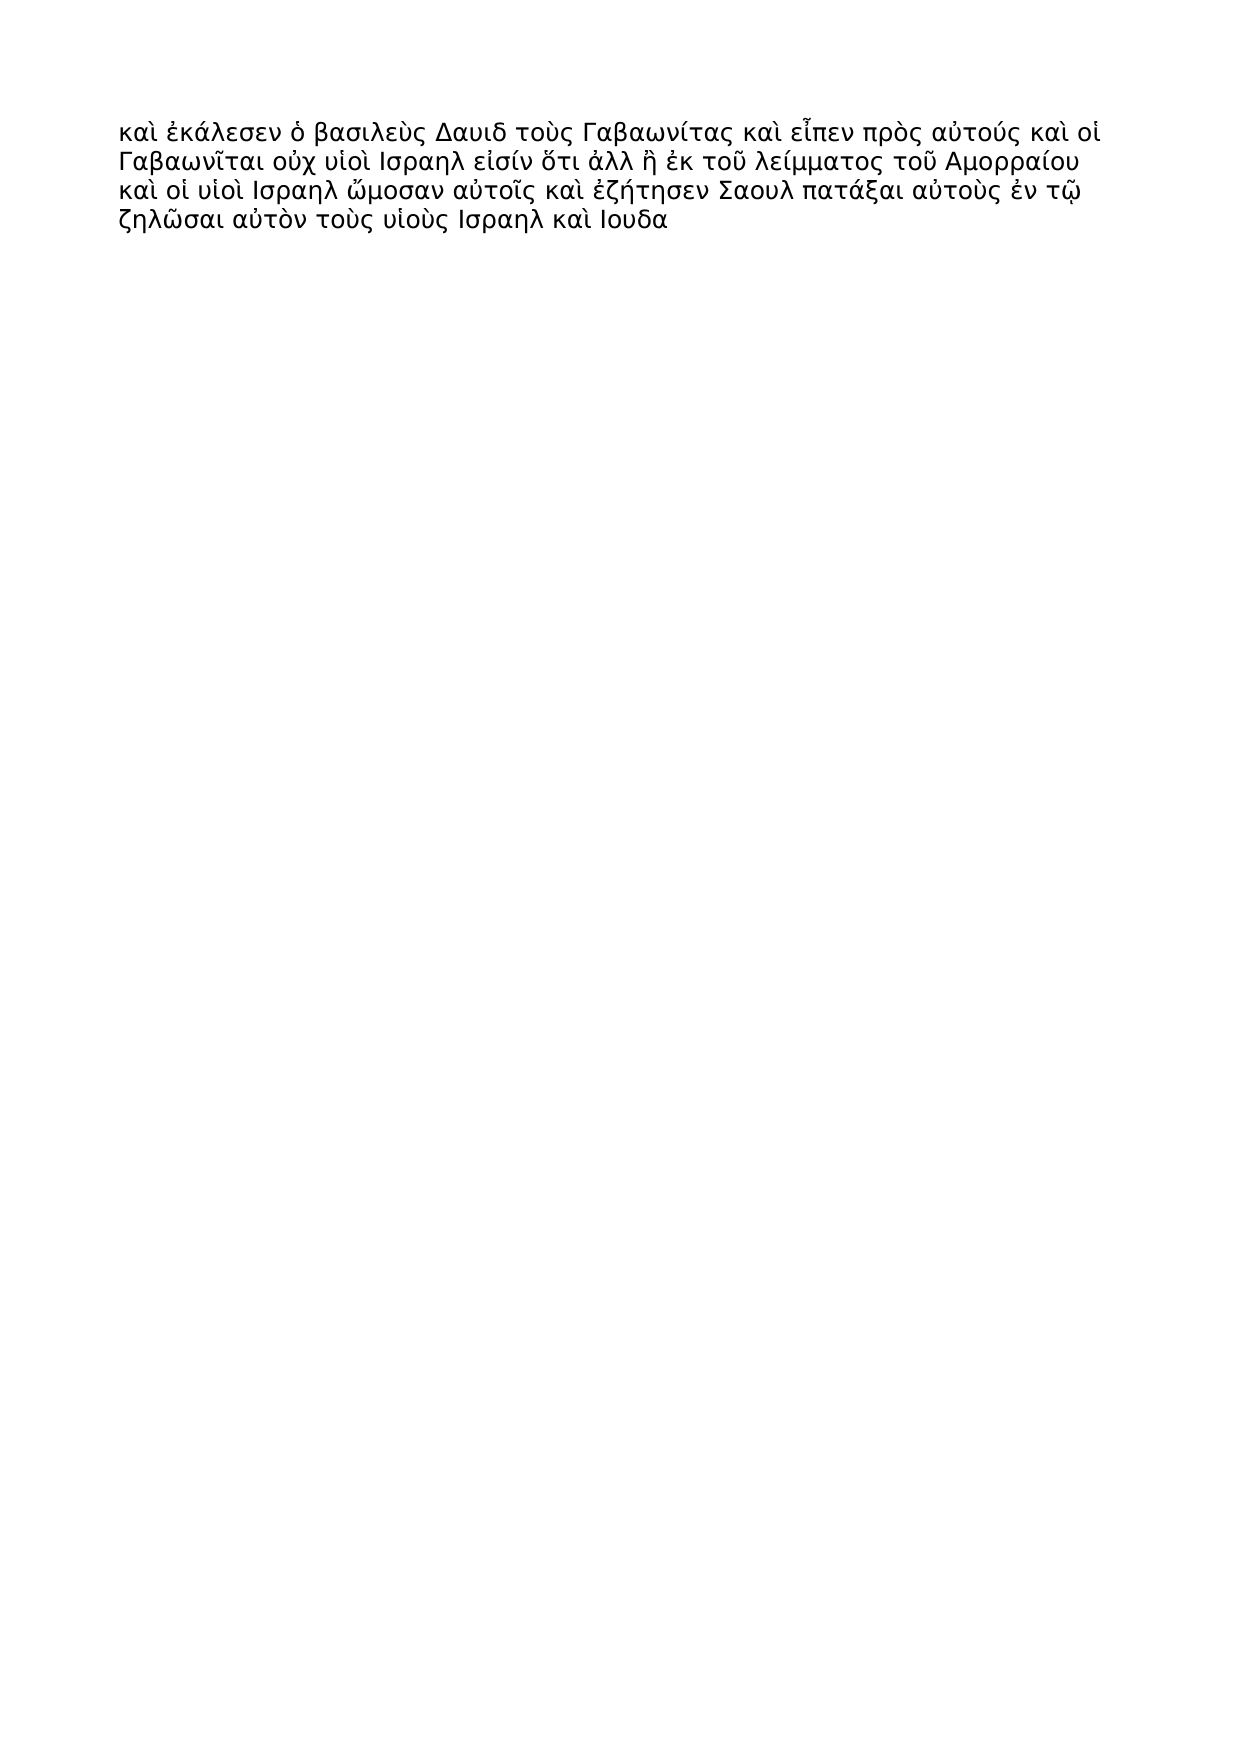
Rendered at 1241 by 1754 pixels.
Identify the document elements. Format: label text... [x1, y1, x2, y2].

text καὶ ἐκάλεσεν ὁ βασιλεὺς Δαυιδ τοὺς Γαβαωνίτας καὶ εἶπεν πρὸς αὐτούς καὶ οἱ Γαβαωνῖται οὐχ υἱοὶ Ισραηλ εἰσίν ὅτι ἀλλ ἢ ἐκ τοῦ λείμματος τοῦ Αμορραίου καὶ οἱ υἱοὶ Ισραηλ ὤμοσαν αὐτοῖς καὶ ἐζήτησεν Σαουλ πατάξαι αὐτοὺς ἐν τῷ ζηλῶσαι αὐτὸν τοὺς υἱοὺς Ισραηλ καὶ Ιουδα [118, 118, 1122, 235]
